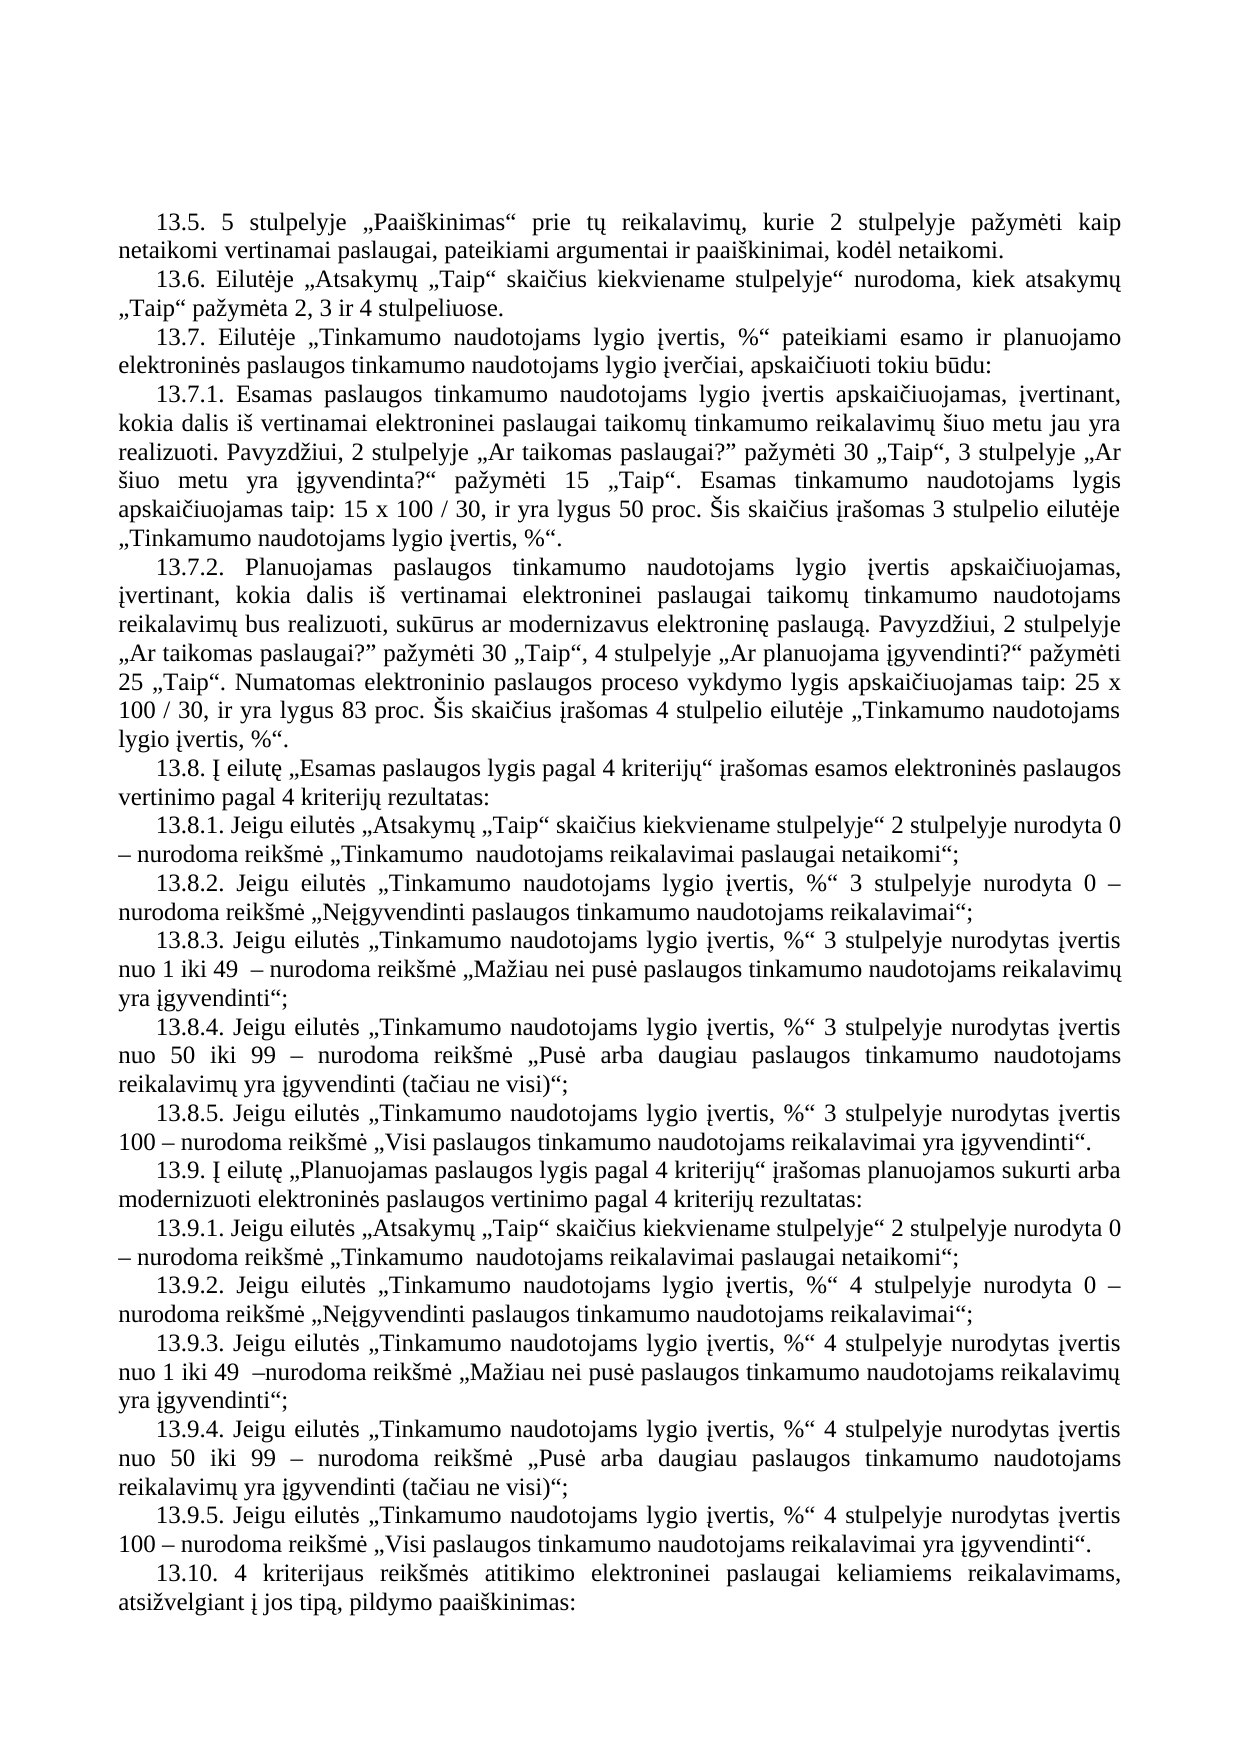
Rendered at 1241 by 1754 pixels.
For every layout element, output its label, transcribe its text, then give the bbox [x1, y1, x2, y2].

text 13.5. 5 stulpelyje „Paaiškinimas“ prie tų reikalavimų, kurie 2 stulpelyje pažymėti kaip netaikomi vertinamai paslaugai, pateikiami argumentai ir paaiškinimai, kodėl netaikomi. [118, 207, 1122, 264]
text 13.9.2. Jeigu eilutės „Tinkamumo naudotojams lygio įvertis, %“ 4 stulpelyje nurodyta 0 – nurodoma reikšmė „Neįgyvendinti paslaugos tinkamumo naudotojams reikalavimai“; [118, 1270, 1122, 1328]
text 13.8. Į eilutę „Esamas paslaugos lygis pagal 4 kriterijų“ įrašomas esamos elektroninės paslaugos vertinimo pagal 4 kriterijų rezultatas: [118, 753, 1122, 810]
text 13.8.1. Jeigu eilutės „Atsakymų „Taip“ skaičius kiekviename stulpelyje“ 2 stulpelyje nurodyta 0 – nurodoma reikšmė „Tinkamumo naudotojams reikalavimai paslaugai netaikomi“; [118, 810, 1122, 868]
text 13.7.1. Esamas paslaugos tinkamumo naudotojams lygio įvertis apskaičiuojamas, įvertinant, kokia dalis iš vertinamai elektroninei paslaugai taikomų tinkamumo reikalavimų šiuo metu jau yra realizuoti. Pavyzdžiui, 2 stulpelyje „Ar taikomas paslaugai?” pažymėti 30 „Taip“, 3 stulpelyje „Ar šiuo metu yra įgyvendinta?“ pažymėti 15 „Taip“. Esamas tinkamumo naudotojams lygis apskaičiuojamas taip: 15 x 100 / 30, ir yra lygus 50 proc. Šis skaičius įrašomas 3 stulpelio eilutėje „Tinkamumo naudotojams lygio įvertis, %“. [118, 379, 1122, 552]
text 13.8.4. Jeigu eilutės „Tinkamumo naudotojams lygio įvertis, %“ 3 stulpelyje nurodytas įvertis nuo 50 iki 99 – nurodoma reikšmė „Pusė arba daugiau paslaugos tinkamumo naudotojams reikalavimų yra įgyvendinti (tačiau ne visi)“; [118, 1012, 1122, 1098]
text 13.8.2. Jeigu eilutės „Tinkamumo naudotojams lygio įvertis, %“ 3 stulpelyje nurodyta 0 – nurodoma reikšmė „Neįgyvendinti paslaugos tinkamumo naudotojams reikalavimai“; [118, 868, 1122, 925]
text 13.6. Eilutėje „Atsakymų „Taip“ skaičius kiekviename stulpelyje“ nurodoma, kiek atsakymų „Taip“ pažymėta 2, 3 ir 4 stulpeliuose. [118, 264, 1122, 322]
text 13.8.5. Jeigu eilutės „Tinkamumo naudotojams lygio įvertis, %“ 3 stulpelyje nurodytas įvertis 100 – nurodoma reikšmė „Visi paslaugos tinkamumo naudotojams reikalavimai yra įgyvendinti“. [118, 1098, 1122, 1155]
text 13.9.1. Jeigu eilutės „Atsakymų „Taip“ skaičius kiekviename stulpelyje“ 2 stulpelyje nurodyta 0 – nurodoma reikšmė „Tinkamumo naudotojams reikalavimai paslaugai netaikomi“; [118, 1213, 1122, 1270]
text 13.9.4. Jeigu eilutės „Tinkamumo naudotojams lygio įvertis, %“ 4 stulpelyje nurodytas įvertis nuo 50 iki 99 – nurodoma reikšmė „Pusė arba daugiau paslaugos tinkamumo naudotojams reikalavimų yra įgyvendinti (tačiau ne visi)“; [118, 1414, 1122, 1500]
text 13.10. 4 kriterijaus reikšmės atitikimo elektroninei paslaugai keliamiems reikalavimams, atsižvelgiant į jos tipą, pildymo paaiškinimas: [118, 1558, 1122, 1615]
text 13.7.2. Planuojamas paslaugos tinkamumo naudotojams lygio įvertis apskaičiuojamas, įvertinant, kokia dalis iš vertinamai elektroninei paslaugai taikomų tinkamumo naudotojams reikalavimų bus realizuoti, sukūrus ar modernizavus elektroninę paslaugą. Pavyzdžiui, 2 stulpelyje „Ar taikomas paslaugai?” pažymėti 30 „Taip“, 4 stulpelyje „Ar planuojama įgyvendinti?“ pažymėti 25 „Taip“. Numatomas elektroninio paslaugos proceso vykdymo lygis apskaičiuojamas taip: 25 x 100 / 30, ir yra lygus 83 proc. Šis skaičius įrašomas 4 stulpelio eilutėje „Tinkamumo naudotojams lygio įvertis, %“. [118, 552, 1122, 753]
text 13.7. Eilutėje „Tinkamumo naudotojams lygio įvertis, %“ pateikiami esamo ir planuojamo elektroninės paslaugos tinkamumo naudotojams lygio įverčiai, apskaičiuoti tokiu būdu: [118, 322, 1122, 379]
text 13.9.3. Jeigu eilutės „Tinkamumo naudotojams lygio įvertis, %“ 4 stulpelyje nurodytas įvertis nuo 1 iki 49 –nurodoma reikšmė „Mažiau nei pusė paslaugos tinkamumo naudotojams reikalavimų yra įgyvendinti“; [118, 1328, 1122, 1414]
text 13.9. Į eilutę „Planuojamas paslaugos lygis pagal 4 kriterijų“ įrašomas planuojamos sukurti arba modernizuoti elektroninės paslaugos vertinimo pagal 4 kriterijų rezultatas: [118, 1155, 1122, 1213]
text 13.8.3. Jeigu eilutės „Tinkamumo naudotojams lygio įvertis, %“ 3 stulpelyje nurodytas įvertis nuo 1 iki 49 – nurodoma reikšmė „Mažiau nei pusė paslaugos tinkamumo naudotojams reikalavimų yra įgyvendinti“; [118, 925, 1122, 1012]
text 13.9.5. Jeigu eilutės „Tinkamumo naudotojams lygio įvertis, %“ 4 stulpelyje nurodytas įvertis 100 – nurodoma reikšmė „Visi paslaugos tinkamumo naudotojams reikalavimai yra įgyvendinti“. [118, 1500, 1122, 1558]
